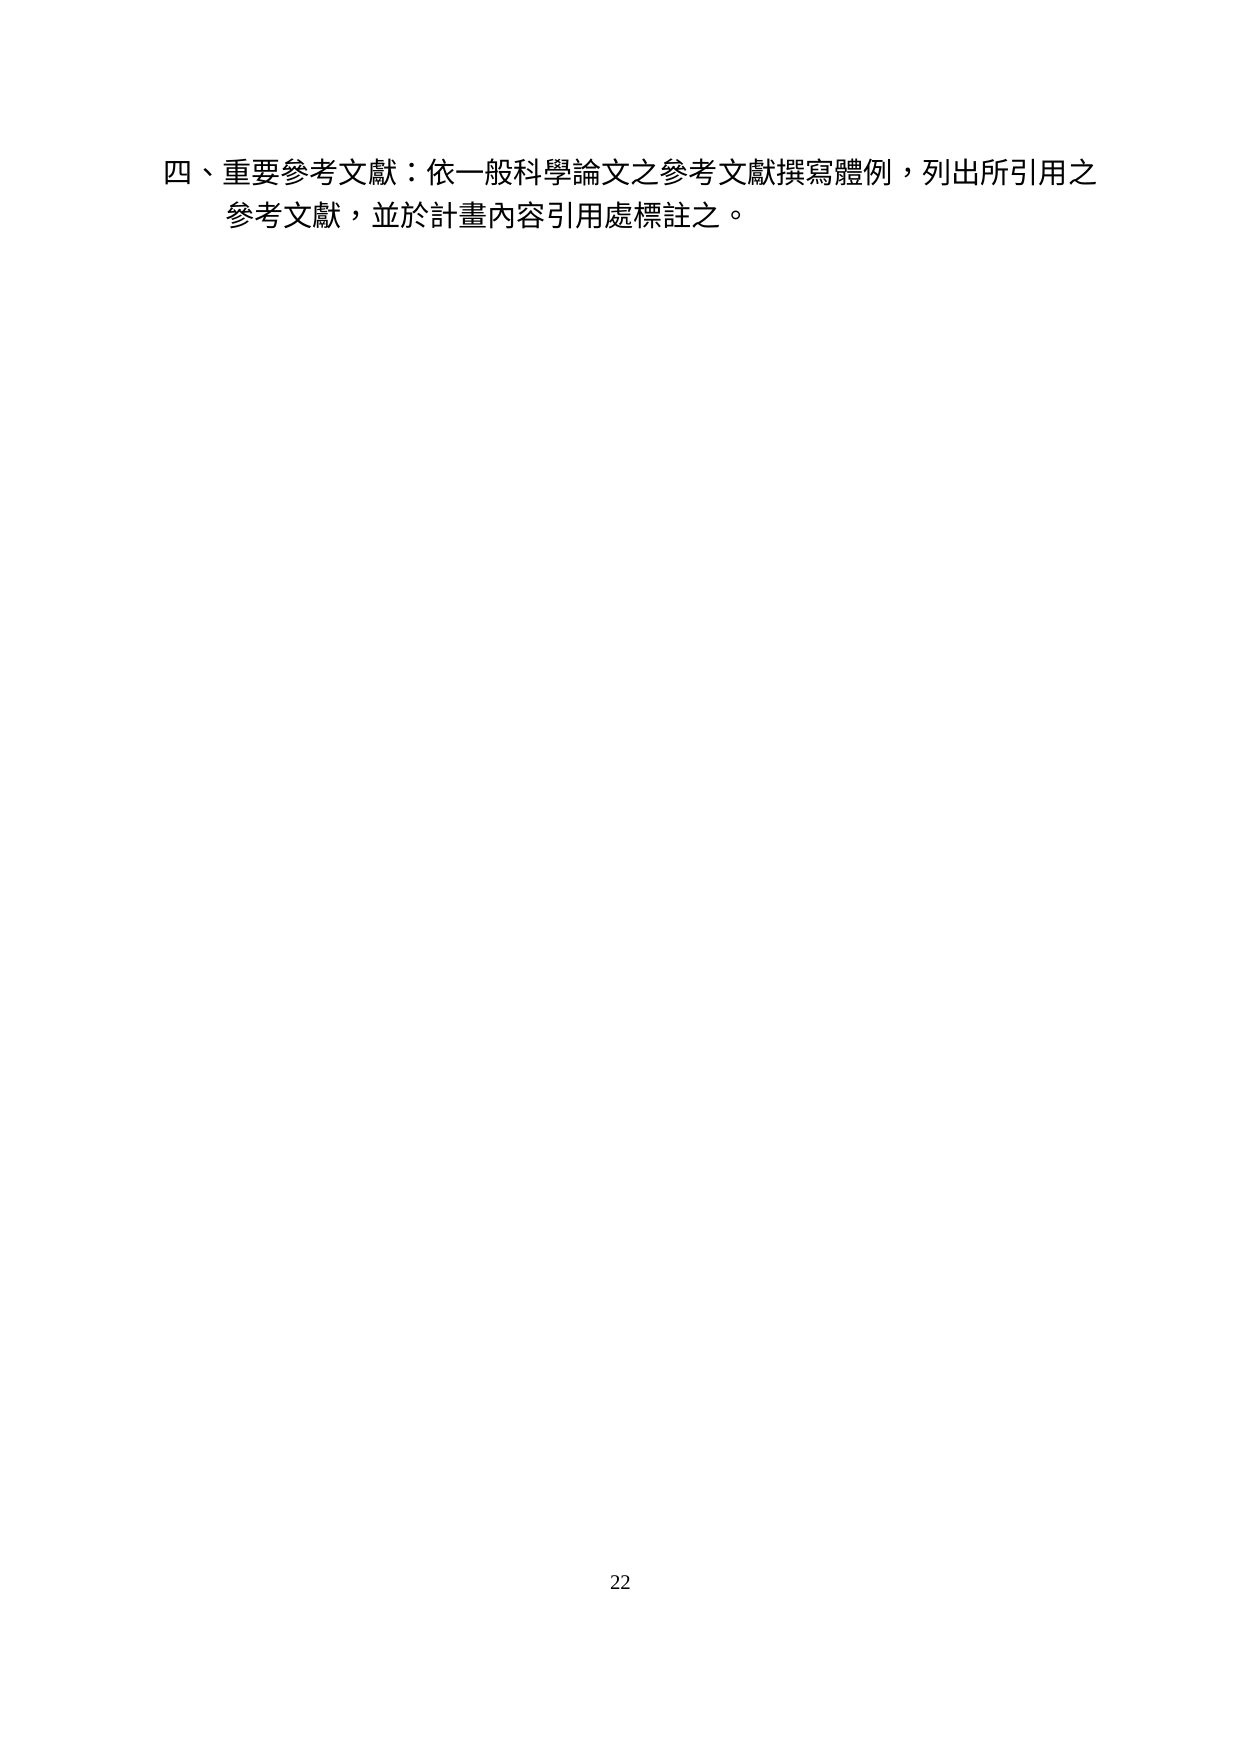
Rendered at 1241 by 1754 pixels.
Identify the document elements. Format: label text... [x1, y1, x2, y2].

text 四、重要參考文獻：依一般科學論文之參考文獻撰寫體例，列出所引用之參考文獻，並於計畫內容引用處標註之。 [164, 150, 1120, 234]
